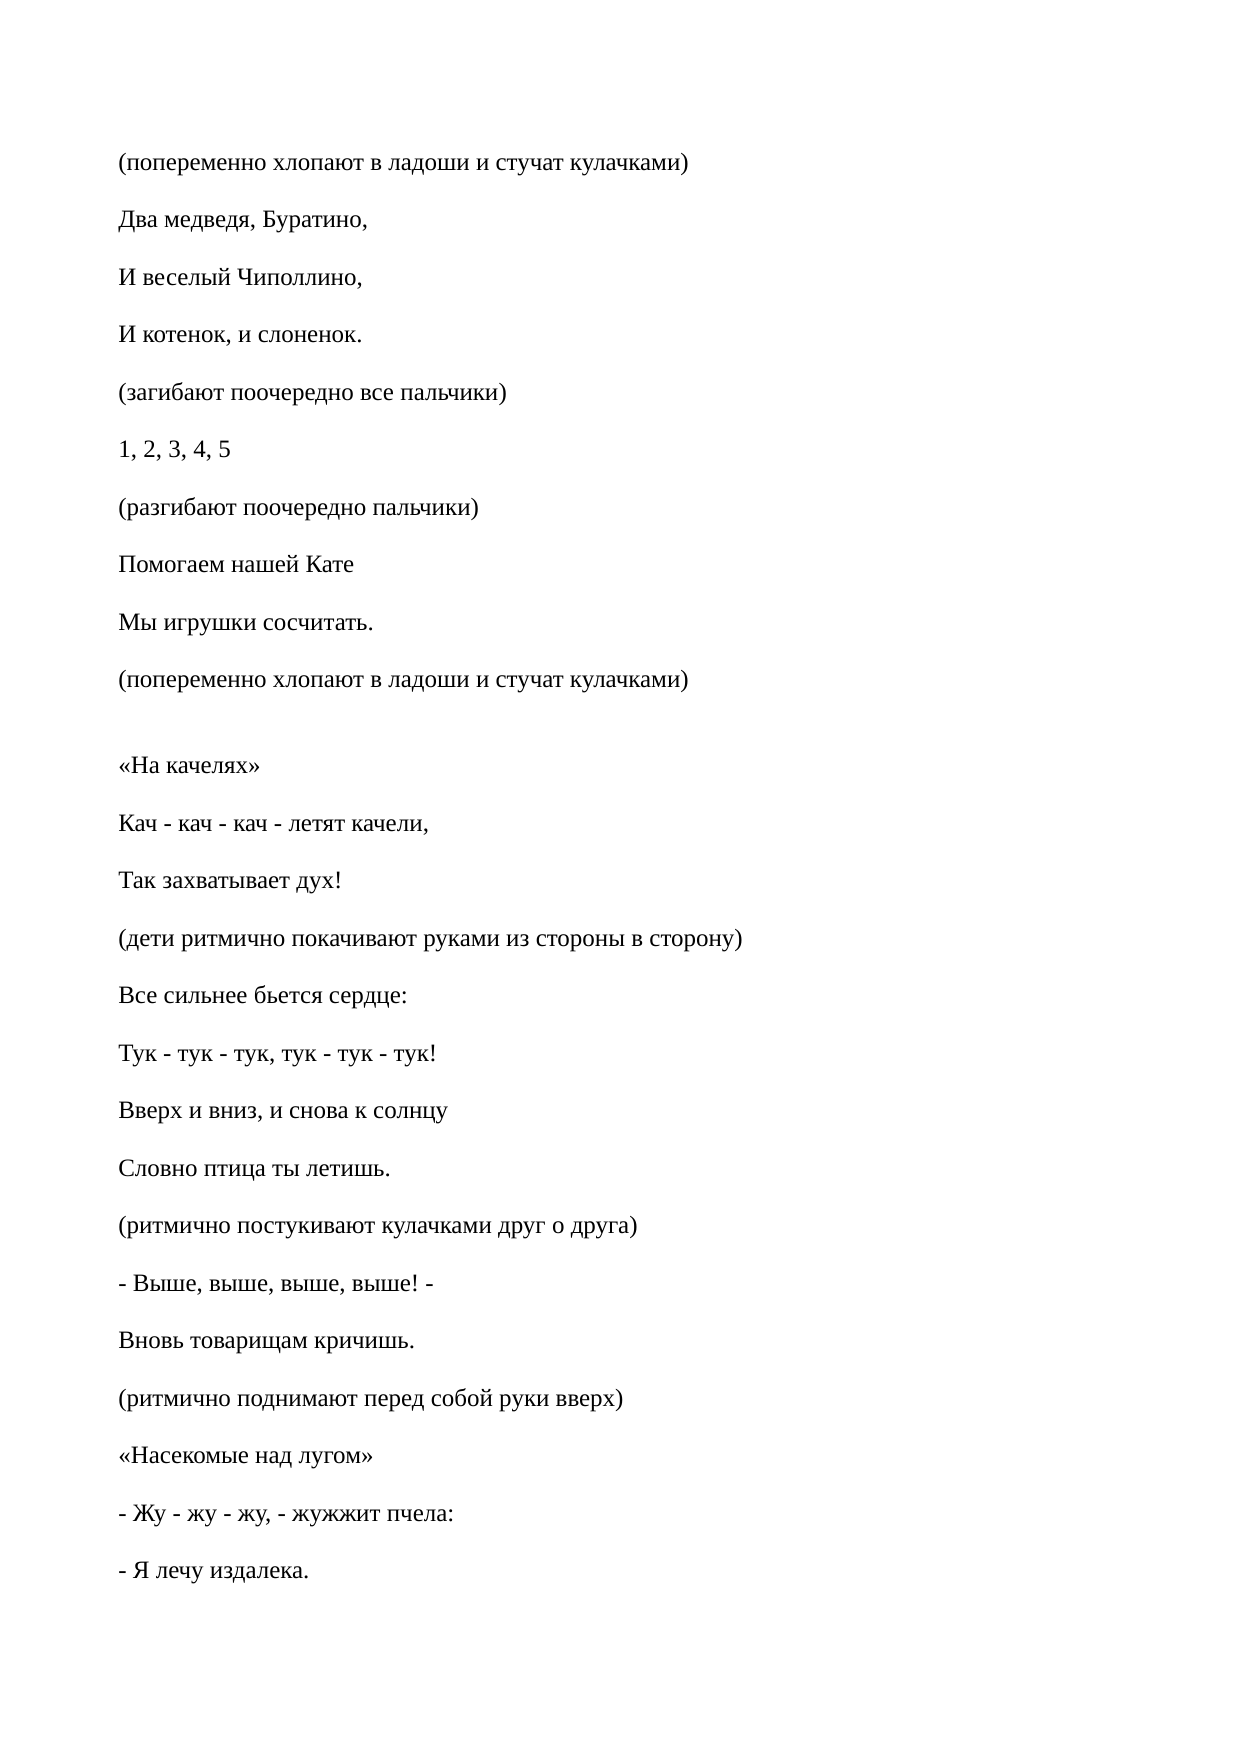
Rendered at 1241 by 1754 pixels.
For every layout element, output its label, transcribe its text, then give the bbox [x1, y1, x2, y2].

text Два медведя, Буратино, [118, 204, 1122, 233]
text Кач - кач - кач - летят качели, [118, 808, 1122, 837]
text - Я лечу издалека. [118, 1556, 1122, 1584]
text «На качелях» [118, 751, 1122, 779]
text Так захватывает дух! [118, 866, 1122, 894]
text Вверх и вниз, и снова к солнцу [118, 1096, 1122, 1124]
text (загибают поочередно все пальчики) [118, 377, 1122, 406]
text - Жу - жу - жу, - жужжит пчела: [118, 1498, 1122, 1527]
text (разгибают поочередно пальчики) [118, 492, 1122, 521]
text (дети ритмично покачивают руками из стороны в сторону) [118, 923, 1122, 952]
text «Насекомые над лугом» [118, 1441, 1122, 1469]
text Помогаем нашей Кате [118, 549, 1122, 578]
text Вновь товарищам кричишь. [118, 1326, 1122, 1354]
text 1, 2, 3, 4, 5 [118, 434, 1122, 463]
text И веселый Чиполлино, [118, 262, 1122, 291]
text Тук - тук - тук, тук - тук - тук! [118, 1038, 1122, 1067]
text И котенок, и слоненок. [118, 319, 1122, 348]
text Словно птица ты летишь. [118, 1153, 1122, 1182]
text - Выше, выше, выше, выше! - [118, 1268, 1122, 1297]
text Мы игрушки сосчитать. [118, 607, 1122, 636]
text (попеременно хлопают в ладоши и стучат кулачками) [118, 147, 1122, 176]
text (ритмично поднимают перед собой руки вверх) [118, 1383, 1122, 1412]
text (попеременно хлопают в ладоши и стучат кулачками) [118, 664, 1122, 693]
text Все сильнее бьется сердце: [118, 981, 1122, 1009]
text (ритмично постукивают кулачками друг о друга) [118, 1211, 1122, 1239]
